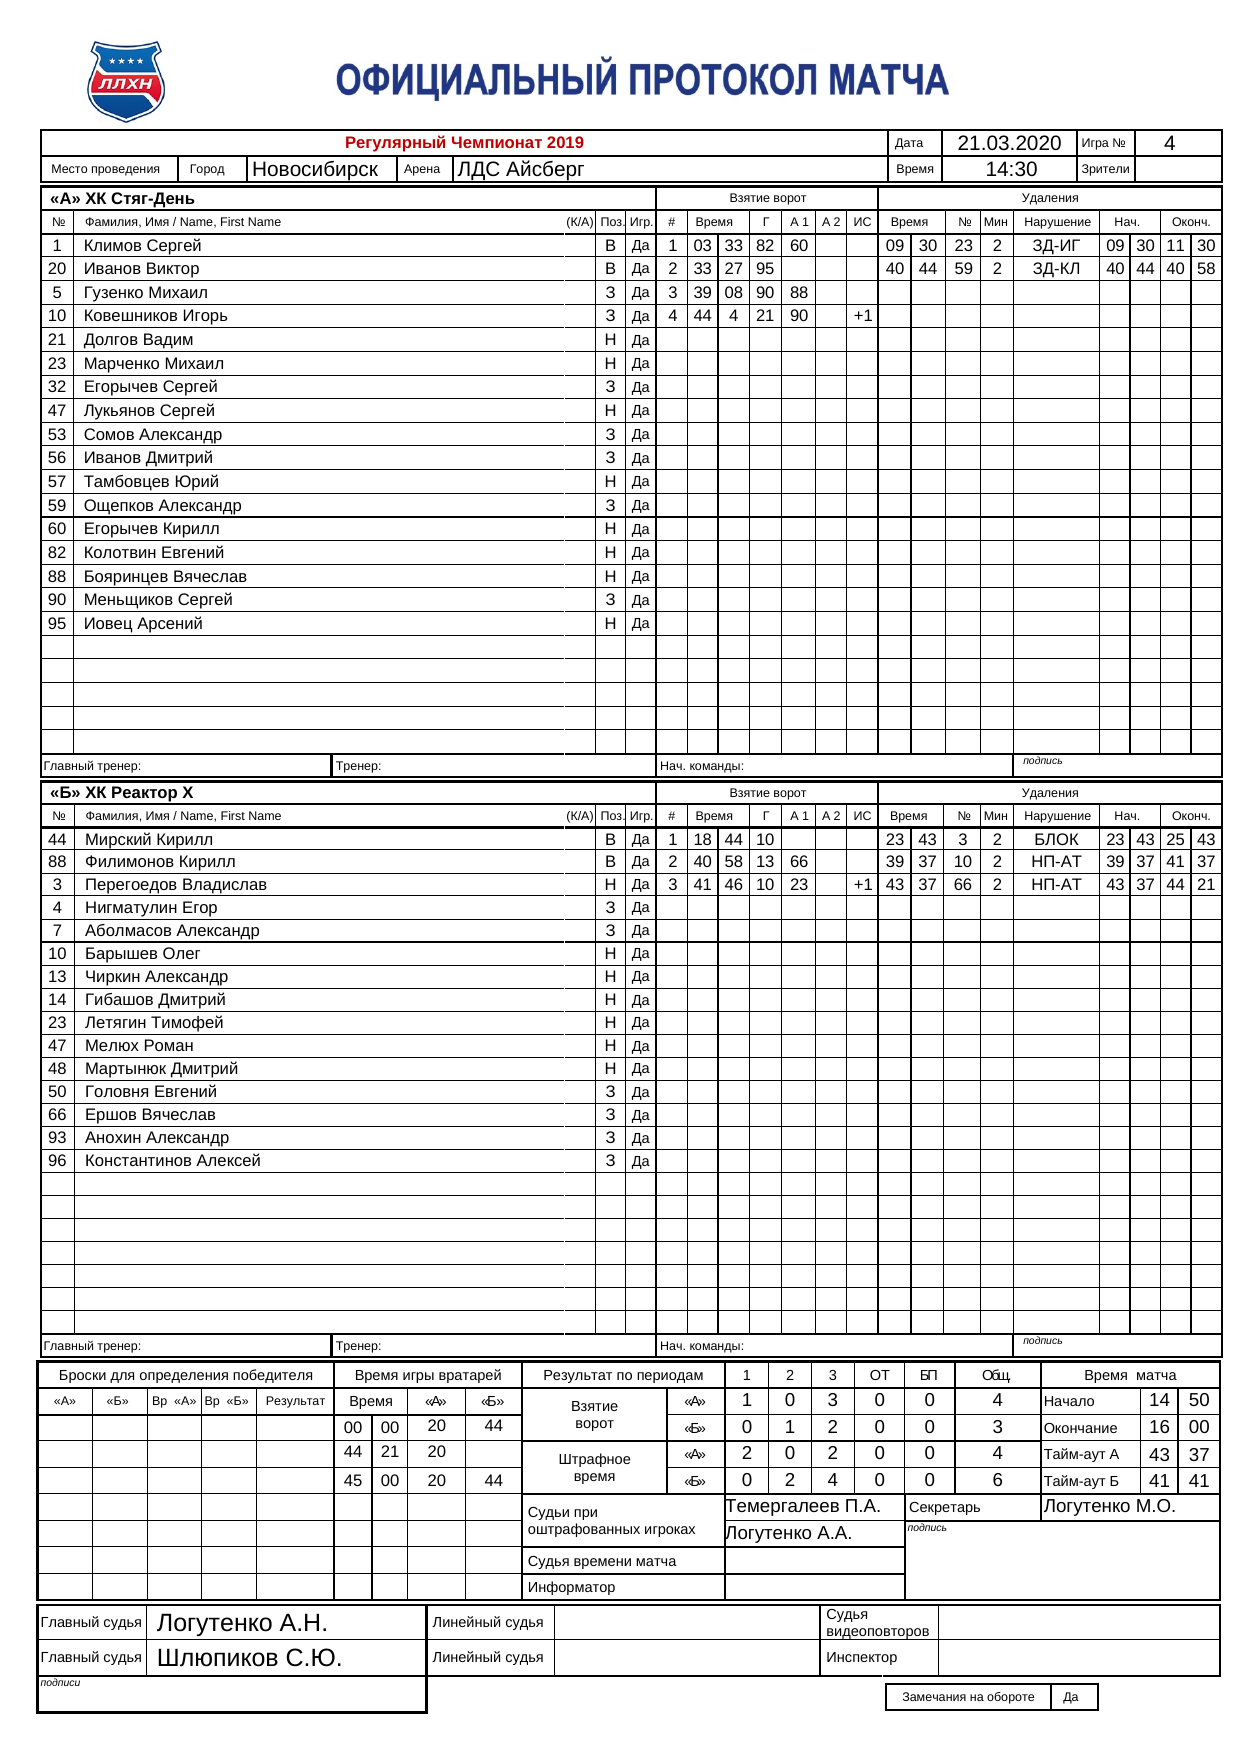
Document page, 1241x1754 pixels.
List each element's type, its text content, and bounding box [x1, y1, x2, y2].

table_cell [782, 470, 815, 493]
table_cell [1131, 1058, 1160, 1079]
table_cell [1100, 966, 1129, 987]
table_cell 30 [912, 235, 945, 256]
table_cell Время [879, 805, 943, 826]
table_cell [946, 683, 980, 706]
table_cell [912, 305, 945, 327]
table_header Регулярный Чемпионат 2019 [42, 131, 887, 155]
table_cell [847, 494, 877, 516]
table_cell Да [626, 588, 655, 611]
table_cell Нарушение [1014, 211, 1099, 233]
table_cell [879, 399, 910, 422]
table_cell [688, 920, 717, 941]
table_cell [1100, 352, 1129, 374]
table_cell 23 [879, 829, 910, 849]
table_cell [1014, 328, 1099, 351]
table_cell [719, 730, 749, 753]
table_cell Поз. [596, 805, 625, 826]
table_cell [879, 1242, 910, 1264]
table_cell подпись [1014, 755, 1221, 776]
table_cell [657, 683, 687, 706]
table_cell [1192, 541, 1221, 564]
table_cell [565, 1150, 595, 1172]
table_cell Да [626, 352, 655, 374]
table_cell [596, 1173, 625, 1195]
table_cell [1161, 1150, 1190, 1172]
table_cell ЛДС Айсберг [454, 157, 887, 181]
table_cell [879, 305, 910, 327]
table_cell 0 [905, 1415, 954, 1440]
table_cell [750, 541, 781, 564]
table_cell [944, 920, 980, 941]
table_cell ЗД-КЛ [1014, 257, 1099, 280]
table_cell 44 [719, 829, 749, 849]
table_cell Н [596, 565, 625, 587]
table_cell [981, 518, 1013, 540]
table_cell [847, 966, 877, 987]
table_cell Игр. [626, 805, 655, 826]
table_cell [1161, 494, 1190, 516]
table_cell Да [626, 896, 655, 918]
table_cell [981, 541, 1013, 564]
table_cell 43 [1100, 874, 1129, 895]
table_cell [879, 328, 910, 351]
table_cell [981, 1288, 1013, 1310]
table_cell [1192, 470, 1221, 493]
table_cell [1100, 541, 1129, 564]
table_cell [688, 966, 717, 987]
table_cell 0 [855, 1468, 904, 1493]
table_cell [565, 1242, 595, 1264]
table_cell [688, 1219, 717, 1241]
table_cell 90 [42, 588, 73, 611]
table_cell [657, 920, 687, 941]
table_cell 37 [912, 874, 943, 895]
table_cell [944, 1196, 980, 1218]
table_cell [981, 966, 1013, 987]
table_cell [93, 1574, 147, 1599]
table_cell [879, 1288, 910, 1310]
table_cell [555, 1606, 819, 1639]
table_cell [847, 1242, 877, 1264]
table_cell [657, 636, 687, 658]
table_cell Вр «Б» [202, 1389, 256, 1413]
table_cell [981, 683, 1013, 706]
table_cell Фамилия, Имя / Name, First Name [75, 805, 565, 826]
table_cell [750, 707, 781, 729]
table_cell [565, 518, 595, 540]
table_cell [688, 470, 717, 493]
table_cell 03 [688, 235, 717, 256]
table_cell [688, 518, 717, 540]
table_cell [688, 1311, 717, 1333]
table_cell [1014, 659, 1099, 682]
table_cell [719, 1127, 749, 1149]
table_cell [944, 1173, 980, 1195]
table_cell [596, 659, 625, 682]
table_cell [750, 989, 781, 1011]
table_cell [565, 707, 595, 729]
table_cell 7 [42, 920, 74, 941]
table_cell [565, 1173, 595, 1195]
table_cell [847, 446, 877, 469]
table_cell [879, 281, 910, 303]
table_cell [719, 565, 749, 587]
table_header 2 [769, 1363, 811, 1387]
table_cell ИС [847, 805, 877, 826]
table_header 4 [1136, 131, 1221, 155]
table_cell Линейный судья [428, 1606, 554, 1639]
table_cell [657, 565, 687, 587]
table_cell [565, 636, 595, 658]
table_cell Время [335, 1389, 407, 1413]
table_cell 2 [981, 257, 1013, 280]
table_cell 4 [956, 1442, 1040, 1467]
table_cell [1192, 588, 1221, 611]
table_cell 10 [944, 850, 980, 872]
table_cell [565, 1035, 595, 1057]
table_cell [565, 850, 595, 872]
table_cell [1100, 588, 1129, 611]
table_cell З [596, 1081, 625, 1103]
table_cell [847, 541, 877, 564]
table_cell 30 [1131, 235, 1160, 256]
table_cell [782, 565, 815, 587]
table_cell [750, 1081, 781, 1103]
table_cell [946, 730, 980, 753]
table_cell [1014, 1196, 1099, 1218]
table_cell [782, 636, 815, 658]
table_cell [657, 612, 687, 634]
table_cell [726, 1548, 904, 1573]
table_cell Сомов Александр [74, 423, 564, 445]
table_cell [373, 1521, 407, 1546]
table_header 3 [812, 1363, 854, 1387]
table_cell [688, 1242, 717, 1264]
table_header «А» ХК Стяг-День [42, 188, 655, 209]
table_cell 21 [42, 328, 73, 351]
table_cell 37 [1192, 850, 1221, 872]
table_cell [565, 1104, 595, 1126]
table_cell [719, 1150, 749, 1172]
table_cell [816, 896, 846, 918]
table_cell [946, 328, 980, 351]
table_cell [688, 612, 717, 634]
table_cell [879, 966, 910, 987]
table_cell [719, 494, 749, 516]
table_cell [1100, 1219, 1129, 1241]
table_cell [847, 1311, 877, 1333]
table_cell [912, 707, 945, 729]
table_cell 21 [373, 1441, 407, 1467]
table_cell Да [626, 612, 655, 634]
table_cell [847, 1196, 877, 1218]
table_cell [1100, 446, 1129, 469]
table_cell [1192, 518, 1221, 540]
table_cell [1161, 446, 1190, 469]
table_cell ИС [847, 211, 877, 233]
table_cell [782, 1196, 815, 1218]
table_cell [626, 636, 655, 658]
table_cell [75, 1219, 564, 1241]
table_cell [596, 1265, 625, 1287]
table_cell [1014, 896, 1099, 918]
table_cell [912, 612, 945, 634]
table_cell 0 [769, 1442, 811, 1467]
table_cell [688, 1173, 717, 1195]
table_cell 44 [688, 305, 717, 327]
table_cell [565, 989, 595, 1011]
table_cell [688, 1012, 717, 1033]
table_cell [408, 1547, 465, 1573]
table_cell [1099, 1682, 1220, 1711]
table_cell [1192, 636, 1221, 658]
table_cell [816, 352, 846, 374]
table_cell [750, 612, 781, 634]
table_cell [946, 612, 980, 634]
table_cell [1100, 920, 1129, 941]
table_cell [847, 920, 877, 941]
table_cell [42, 1265, 74, 1287]
table_cell [782, 920, 815, 941]
table_cell Н [596, 1012, 625, 1033]
table_cell [719, 659, 749, 682]
table_cell [1100, 636, 1129, 658]
table_cell [944, 1012, 980, 1033]
table_cell [944, 943, 980, 964]
table_cell [1100, 518, 1129, 540]
table_cell [1131, 281, 1160, 303]
table_cell [42, 636, 73, 658]
table_cell [782, 423, 815, 445]
table_cell Нигматулин Егор [75, 896, 564, 918]
table_cell [816, 235, 846, 256]
table_cell 2 [657, 257, 687, 280]
table_cell [93, 1494, 147, 1520]
table_cell Поз. [596, 211, 625, 233]
table_cell [782, 541, 815, 564]
table_cell [782, 1058, 815, 1079]
table_cell Егорычев Кирилл [74, 518, 564, 540]
table_cell 5 [42, 281, 73, 303]
table_cell [981, 305, 1013, 327]
table_cell 41 [688, 874, 717, 895]
table_cell [1100, 1242, 1129, 1264]
table_cell [657, 328, 687, 351]
table_cell [847, 896, 877, 918]
table_cell [816, 1035, 846, 1057]
table_cell [466, 1574, 521, 1599]
table_cell 33 [719, 235, 749, 256]
table_cell [750, 943, 781, 964]
table_cell [1100, 328, 1129, 351]
table_cell [75, 1173, 564, 1195]
table_cell [912, 1127, 943, 1149]
table_cell 13 [42, 966, 74, 987]
table_cell [657, 730, 687, 753]
table_cell [688, 943, 717, 964]
table_cell [565, 494, 595, 516]
table_cell [944, 1265, 980, 1287]
table_cell [719, 1288, 749, 1310]
table_cell [782, 518, 815, 540]
table_cell 3 [42, 874, 74, 895]
table_cell [1131, 376, 1160, 398]
table_cell [981, 1035, 1013, 1057]
table_cell [719, 1196, 749, 1218]
table_cell [719, 1311, 749, 1333]
table_cell # [657, 211, 687, 233]
table_cell [816, 305, 846, 327]
table_cell [596, 730, 625, 753]
table_cell [816, 565, 846, 587]
table_cell [879, 376, 910, 398]
table_cell [657, 1311, 687, 1333]
table_cell 1 [657, 235, 687, 256]
table_cell [688, 376, 717, 398]
table_cell [946, 470, 980, 493]
table_cell [782, 989, 815, 1011]
table_cell [1131, 1265, 1160, 1287]
table_cell [42, 1173, 74, 1195]
table_cell Мартынюк Дмитрий [75, 1058, 564, 1079]
table_cell [879, 896, 910, 918]
table_cell [1100, 659, 1129, 682]
table_cell [719, 1173, 749, 1195]
table_cell [1014, 943, 1099, 964]
table_cell [719, 1242, 749, 1264]
table_cell Новосибирск [248, 157, 396, 181]
table_cell [879, 1311, 910, 1333]
table_cell [257, 1547, 333, 1573]
table_cell [202, 1494, 256, 1520]
table_cell 43 [1141, 1441, 1177, 1467]
table_cell [879, 541, 910, 564]
table_cell Да [626, 494, 655, 516]
table_cell З [596, 896, 625, 918]
table_cell Головня Евгений [75, 1081, 564, 1103]
table_cell 09 [879, 235, 910, 256]
table_cell [1192, 376, 1221, 398]
table_cell [946, 305, 980, 327]
table_cell 0 [905, 1442, 954, 1467]
table_cell [565, 943, 595, 964]
table_cell [1014, 683, 1099, 706]
table_header Взятие ворот [657, 188, 877, 209]
table_cell [719, 328, 749, 351]
table_cell [782, 588, 815, 611]
table_cell Время [879, 211, 945, 233]
table_cell [42, 707, 73, 729]
table_cell Штрафное время [523, 1442, 666, 1493]
table_cell 14 [42, 989, 74, 1011]
table_cell Да [626, 305, 655, 327]
table_cell 18 [688, 829, 717, 849]
table_cell [1161, 1173, 1190, 1195]
table_cell [1192, 1288, 1221, 1310]
table_cell 44 [1161, 874, 1190, 895]
table_cell Город [179, 157, 246, 181]
table_cell [1131, 636, 1160, 658]
table_cell Да [626, 235, 655, 256]
table_cell [1192, 612, 1221, 634]
table_cell [816, 376, 846, 398]
table_cell Шлюпиков С.Ю. [147, 1640, 425, 1675]
table_cell Г [750, 211, 781, 233]
table_cell [981, 612, 1013, 634]
table_cell Нач. [1100, 805, 1160, 826]
table_cell 2 [981, 850, 1013, 872]
table_cell 40 [1161, 257, 1190, 280]
table_cell З [596, 1150, 625, 1172]
table_cell [782, 659, 815, 682]
table_cell [39, 1468, 92, 1493]
table_cell [565, 352, 595, 374]
table_cell [816, 446, 846, 469]
table_cell [1131, 1242, 1160, 1264]
table_cell [944, 1311, 980, 1333]
table_cell [565, 920, 595, 941]
table_cell [726, 1575, 904, 1599]
table_cell Ершов Вячеслав [75, 1104, 564, 1126]
table_cell [782, 446, 815, 469]
table_cell [596, 707, 625, 729]
table_cell 93 [42, 1127, 74, 1149]
table_cell Н [596, 518, 625, 540]
table_cell [879, 920, 910, 941]
table_cell [39, 1547, 92, 1573]
table_cell [912, 541, 945, 564]
table_cell [912, 470, 945, 493]
table_cell Ковешников Игорь [74, 305, 564, 327]
table_header Взятие ворот [657, 783, 877, 803]
table_cell [1014, 1104, 1099, 1126]
table_cell [1100, 1081, 1129, 1103]
table_cell [657, 399, 687, 422]
table_cell [946, 352, 980, 374]
table_cell [912, 1012, 943, 1033]
table_cell [1161, 920, 1190, 941]
table_cell [981, 636, 1013, 658]
table_cell [879, 707, 910, 729]
table_cell [1192, 565, 1221, 587]
table_cell [42, 1219, 74, 1241]
table_cell [1014, 1173, 1099, 1195]
table_cell Окончание [1042, 1415, 1140, 1440]
table_cell [626, 1288, 655, 1310]
table_cell [816, 399, 846, 422]
table_cell [816, 636, 846, 658]
table_cell [912, 966, 943, 987]
table_cell [565, 1058, 595, 1079]
table_cell [847, 518, 877, 540]
table_cell [782, 399, 815, 422]
table_cell [847, 423, 877, 445]
table_cell [816, 518, 846, 540]
table_cell [1192, 1242, 1221, 1264]
table_cell [1131, 352, 1160, 374]
table_cell [981, 1311, 1013, 1333]
table_cell [912, 1242, 943, 1264]
table_cell [657, 1265, 687, 1287]
table_cell [879, 1058, 910, 1079]
table_cell [565, 257, 595, 280]
table_cell [981, 896, 1013, 918]
table_cell [688, 1081, 717, 1103]
table_cell [1161, 1196, 1190, 1218]
table_cell Константинов Алексей [75, 1150, 564, 1172]
table_cell [847, 235, 877, 256]
table_cell [981, 730, 1013, 753]
table_cell [1100, 989, 1129, 1011]
table_cell [1131, 1219, 1160, 1241]
table_cell 88 [782, 281, 815, 303]
table_header БП [905, 1363, 954, 1387]
table_cell Место проведения [42, 157, 177, 181]
table_cell НП-АТ [1014, 874, 1099, 895]
table_cell Главный тренер: [42, 755, 330, 776]
table_cell 0 [769, 1389, 811, 1413]
table_cell [981, 920, 1013, 941]
table_cell 44 [912, 257, 945, 280]
table_cell [816, 257, 846, 280]
table_cell [912, 1219, 943, 1241]
table_cell [93, 1547, 147, 1573]
table_cell [946, 707, 980, 729]
table_cell [981, 470, 1013, 493]
table_cell [750, 1173, 781, 1195]
table_cell Время [889, 157, 941, 181]
table_cell [74, 683, 564, 706]
table_cell [912, 1311, 943, 1333]
table_cell [879, 1012, 910, 1033]
table_cell Да [626, 470, 655, 493]
table_cell 95 [42, 612, 73, 634]
table_cell [1014, 989, 1099, 1011]
table_cell Логутенко М.О. [1042, 1495, 1219, 1520]
table_cell [626, 659, 655, 682]
table_cell [1014, 281, 1099, 303]
table_cell [74, 707, 564, 729]
table_cell [719, 1265, 749, 1287]
table_cell [847, 376, 877, 398]
table_cell [1192, 1081, 1221, 1103]
table_cell [981, 328, 1013, 351]
table_cell [1192, 1104, 1221, 1126]
table_cell [981, 1265, 1013, 1287]
table_cell 60 [782, 235, 815, 256]
table_cell [657, 1150, 687, 1172]
table_cell [626, 1242, 655, 1264]
table_cell 21 [750, 305, 781, 327]
table_header «Б» ХК Реактор Х [42, 783, 655, 803]
table_cell [596, 1242, 625, 1264]
table_cell 47 [42, 1035, 74, 1057]
table_cell 10 [750, 874, 781, 895]
table_cell [1014, 305, 1099, 327]
table_cell [428, 1677, 882, 1711]
table_cell [816, 1012, 846, 1033]
table_cell [42, 1311, 74, 1333]
table_cell [257, 1494, 333, 1520]
table_cell Да [626, 257, 655, 280]
table_cell [688, 565, 717, 587]
table_cell [42, 1196, 74, 1218]
table_cell Мин [981, 805, 1013, 826]
table_cell [657, 1173, 687, 1195]
table_cell [719, 1219, 749, 1241]
table_cell Инспектор [821, 1640, 938, 1675]
table_cell [816, 730, 846, 753]
table_cell [981, 1173, 1013, 1195]
table_cell Нарушение [1014, 805, 1099, 826]
table_cell [782, 328, 815, 351]
table_cell [912, 588, 945, 611]
table_cell Егорычев Сергей [74, 376, 564, 398]
table_cell [750, 1104, 781, 1126]
table_cell [1100, 1127, 1129, 1149]
table_cell [1014, 730, 1099, 753]
table_cell Г [750, 805, 781, 826]
table_cell 20 [408, 1416, 465, 1440]
table_cell [1100, 1196, 1129, 1218]
table_cell Н [596, 612, 625, 634]
table_cell [565, 1265, 595, 1287]
table_cell [912, 920, 943, 941]
table_cell [565, 1081, 595, 1103]
table_cell [93, 1521, 147, 1546]
table_cell [782, 943, 815, 964]
table_cell [335, 1547, 371, 1573]
table_cell [847, 636, 877, 658]
table_cell [981, 423, 1013, 445]
table_cell [944, 966, 980, 987]
table_cell [1192, 1127, 1221, 1149]
table_cell [1192, 328, 1221, 351]
table_cell [816, 874, 846, 895]
table_cell Гибашов Дмитрий [75, 989, 564, 1011]
table_cell 44 [466, 1468, 521, 1493]
table_cell [1161, 612, 1190, 634]
table_cell Да [626, 989, 655, 1011]
table_cell [1192, 896, 1221, 918]
table_cell [946, 376, 980, 398]
table_cell [981, 446, 1013, 469]
table_cell [750, 565, 781, 587]
table_cell [847, 257, 877, 280]
table_cell [1131, 1104, 1160, 1126]
table_cell [565, 730, 595, 753]
table_cell 41 [1161, 850, 1190, 872]
table_cell [1161, 1288, 1190, 1310]
table_cell [782, 1311, 815, 1333]
table_cell [912, 636, 945, 658]
table_cell 88 [42, 565, 73, 587]
table_cell 3 [657, 281, 687, 303]
table_cell [1131, 588, 1160, 611]
table_cell 3 [956, 1415, 1040, 1440]
table_cell [981, 1219, 1013, 1241]
table_cell [750, 1242, 781, 1264]
table_cell [879, 1173, 910, 1195]
table_cell [1161, 518, 1190, 540]
table_cell [879, 1196, 910, 1218]
table_cell [1192, 1311, 1221, 1333]
table_cell 30 [1192, 235, 1221, 256]
table_cell [719, 588, 749, 611]
table_cell З [596, 423, 625, 445]
table_cell [565, 1219, 595, 1241]
table_cell [816, 850, 846, 872]
table_header Дата [889, 131, 941, 155]
table_cell В [596, 829, 625, 849]
table_cell [75, 1311, 564, 1333]
table_cell [719, 470, 749, 493]
table_cell [657, 1196, 687, 1218]
table_cell [1192, 1150, 1221, 1172]
table_cell [1131, 989, 1160, 1011]
table_cell [75, 1265, 564, 1287]
table_cell «Б » [466, 1389, 521, 1413]
table_cell [1100, 281, 1129, 303]
table_cell Бояринцев Вячеслав [74, 565, 564, 587]
table_cell [148, 1521, 201, 1546]
table_cell [1192, 943, 1221, 964]
table_cell [202, 1574, 256, 1599]
table_cell [847, 1012, 877, 1033]
table_cell [657, 1127, 687, 1149]
table_cell 3 [812, 1389, 854, 1413]
table_cell 66 [42, 1104, 74, 1126]
table_cell [912, 1196, 943, 1218]
table_cell [912, 1288, 943, 1310]
table_header Общ. [956, 1363, 1040, 1387]
table_cell [816, 470, 846, 493]
table_cell [688, 1104, 717, 1126]
table_cell [912, 494, 945, 516]
table_cell [944, 1219, 980, 1241]
table_cell [847, 1173, 877, 1195]
table_cell Да [626, 518, 655, 540]
table_cell [816, 920, 846, 941]
table_cell 32 [42, 376, 73, 398]
table_cell [466, 1547, 521, 1573]
table_cell 1 [657, 829, 687, 849]
table_cell [782, 1104, 815, 1126]
table_cell 44 [466, 1416, 521, 1440]
table_cell З [596, 281, 625, 303]
table_cell [944, 1127, 980, 1149]
table_cell 23 [42, 352, 73, 374]
table_cell [688, 1196, 717, 1218]
table_cell Да [626, 423, 655, 445]
table_cell Н [596, 352, 625, 374]
table_cell [879, 470, 910, 493]
table_cell [148, 1416, 201, 1440]
table_cell Результат [257, 1389, 333, 1413]
table_cell [847, 683, 877, 706]
table_cell [750, 352, 781, 374]
table_cell [944, 896, 980, 918]
table_cell [912, 1035, 943, 1057]
table_cell [912, 1081, 943, 1103]
table_cell 44 [335, 1441, 371, 1467]
table_cell [1192, 920, 1221, 941]
table_cell № [944, 805, 980, 826]
table_cell [1161, 328, 1190, 351]
table_cell [750, 896, 781, 918]
table_cell [688, 989, 717, 1011]
table_cell [688, 588, 717, 611]
table_cell Секретарь [906, 1495, 1040, 1520]
table_cell [657, 1012, 687, 1033]
table_cell [657, 518, 687, 540]
table_cell 11 [1161, 235, 1190, 256]
table_cell Да [626, 829, 655, 849]
table_cell 20 [408, 1441, 465, 1467]
table_cell 40 [879, 257, 910, 280]
table_cell Н [596, 874, 625, 895]
table_cell [1131, 1173, 1160, 1195]
table_cell [1161, 1265, 1190, 1287]
table_cell Информатор [523, 1575, 724, 1599]
table_cell 50 [1179, 1389, 1219, 1413]
table_cell [981, 707, 1013, 729]
table_cell [626, 730, 655, 753]
table_cell [1100, 896, 1129, 918]
table_cell [688, 1058, 717, 1079]
table_cell [1161, 636, 1190, 658]
table_cell З [596, 305, 625, 327]
table_cell [565, 1311, 595, 1333]
table_cell [657, 989, 687, 1011]
table_cell 14 [1141, 1389, 1177, 1413]
table_cell [912, 423, 945, 445]
table_cell [565, 1196, 595, 1218]
table_cell [719, 989, 749, 1011]
table_cell Тайм-аут Б [1042, 1468, 1140, 1493]
table_cell [1161, 1012, 1190, 1033]
table_cell Н [596, 470, 625, 493]
table_cell [879, 1104, 910, 1126]
table_cell 3 [657, 874, 687, 895]
table_cell [1192, 1035, 1221, 1057]
table_cell [1014, 636, 1099, 658]
table_cell 82 [42, 541, 73, 564]
table_cell [1192, 1058, 1221, 1079]
table_cell А 1 [782, 805, 815, 826]
table_cell [1014, 423, 1099, 445]
table_cell [555, 1640, 819, 1675]
table_cell [1131, 966, 1160, 987]
table_cell Климов Сергей [74, 235, 564, 256]
table_cell НП-АТ [1014, 850, 1099, 872]
table_cell [408, 1574, 465, 1599]
table_cell подпись [906, 1522, 1219, 1599]
table_cell [719, 1104, 749, 1126]
table_cell # [657, 805, 687, 826]
table_cell [719, 541, 749, 564]
table_cell [782, 683, 815, 706]
table_cell [912, 730, 945, 753]
table_cell [719, 352, 749, 374]
table_cell 1 [769, 1415, 811, 1440]
table_cell Да [626, 376, 655, 398]
table_cell [981, 1127, 1013, 1149]
table_cell [879, 494, 910, 516]
table_cell [657, 1242, 687, 1264]
table_cell [565, 328, 595, 351]
table_cell [1014, 920, 1099, 941]
table_cell Вр «А» [148, 1389, 201, 1413]
table_cell [782, 494, 815, 516]
table_cell 00 [373, 1468, 407, 1493]
table_cell [816, 588, 846, 611]
table_cell [750, 683, 781, 706]
table_cell 37 [1179, 1441, 1219, 1467]
table_cell [1014, 707, 1099, 729]
table_cell [74, 730, 564, 753]
table_cell 48 [42, 1058, 74, 1079]
table_cell 39 [1100, 850, 1129, 872]
table_cell Главный судья [39, 1640, 146, 1675]
table_cell [257, 1521, 333, 1546]
table_cell [1161, 966, 1190, 987]
table_cell [1100, 612, 1129, 634]
table_cell [1161, 399, 1190, 422]
table_cell Гузенко Михаил [74, 281, 564, 303]
table_cell [816, 1150, 846, 1172]
table_cell [1100, 730, 1129, 753]
table_cell Да [626, 850, 655, 872]
table_cell [688, 494, 717, 516]
table_cell [912, 352, 945, 374]
table_cell +1 [847, 874, 877, 895]
table_cell [879, 446, 910, 469]
table_header Броски для определения победителя [39, 1363, 333, 1387]
table_header ОТ [855, 1363, 904, 1387]
table_cell [657, 659, 687, 682]
table_cell Взятие ворот [523, 1389, 666, 1440]
table_cell [981, 989, 1013, 1011]
table_cell Судья видеоповторов [821, 1606, 938, 1639]
table_cell [1161, 1242, 1190, 1264]
table_cell [883, 1677, 1220, 1681]
table_cell [719, 423, 749, 445]
table_cell [626, 1219, 655, 1241]
table_cell [74, 636, 564, 658]
table_cell [750, 1288, 781, 1310]
table_cell Долгов Вадим [74, 328, 564, 351]
table_cell Логутенко А.А. [726, 1521, 904, 1546]
table_cell [719, 943, 749, 964]
table_cell [847, 281, 877, 303]
table_cell 47 [42, 399, 73, 422]
table_header Время матча [1042, 1363, 1219, 1387]
table_cell [782, 1150, 815, 1172]
table_cell Иванов Дмитрий [74, 446, 564, 469]
table_cell [946, 399, 980, 422]
table_cell [944, 1081, 980, 1103]
table_cell [847, 470, 877, 493]
table_cell [946, 565, 980, 587]
table_cell [148, 1441, 201, 1467]
table_cell 0 [726, 1468, 768, 1493]
table_cell Н [596, 328, 625, 351]
table_cell [1131, 1012, 1160, 1033]
table_cell [946, 494, 980, 516]
table_header 21.03.2020 [943, 131, 1076, 155]
table_cell [912, 1058, 943, 1079]
table_cell [782, 1288, 815, 1310]
table_cell [657, 494, 687, 516]
table_cell [912, 446, 945, 469]
table_cell Начало [1042, 1389, 1140, 1413]
table_cell [1161, 1219, 1190, 1241]
table_cell 23 [42, 1012, 74, 1033]
table_cell Да [626, 565, 655, 587]
table_cell [42, 730, 73, 753]
table_cell [42, 1242, 74, 1264]
table_cell [816, 1219, 846, 1241]
table_cell 33 [688, 257, 717, 280]
table_cell [816, 494, 846, 516]
table_cell [946, 518, 980, 540]
table_cell [1100, 1288, 1129, 1310]
table_cell 43 [1192, 829, 1221, 849]
table_cell [879, 565, 910, 587]
table_cell [1100, 943, 1129, 964]
table_cell № [42, 211, 73, 233]
table_cell [1192, 494, 1221, 516]
table_cell Ощепков Александр [74, 494, 564, 516]
table_cell [1192, 683, 1221, 706]
table_cell [816, 1127, 846, 1149]
table_cell 00 [1179, 1415, 1219, 1440]
table_cell [1100, 1058, 1129, 1079]
table_cell 60 [42, 518, 73, 540]
table_cell [782, 829, 815, 849]
table_cell [565, 966, 595, 987]
table_cell Линейный судья [428, 1640, 554, 1675]
table_cell Мелюх Роман [75, 1035, 564, 1057]
table_cell [1131, 1150, 1160, 1172]
table_cell [657, 352, 687, 374]
table_cell Тренер: [333, 1335, 655, 1356]
table_cell [750, 494, 781, 516]
table_cell [981, 399, 1013, 422]
table_cell [565, 896, 595, 918]
table_cell «А» [668, 1442, 724, 1467]
table_cell [816, 943, 846, 964]
table_cell Н [596, 399, 625, 422]
table_cell 3 [944, 829, 980, 849]
table_cell 14:30 [943, 157, 1076, 181]
table_cell 13 [750, 850, 781, 872]
table_cell [816, 328, 846, 351]
table_cell [719, 966, 749, 987]
table_cell [750, 920, 781, 941]
table_cell Лукьянов Сергей [74, 399, 564, 422]
table_cell Время [688, 805, 749, 826]
table_cell [257, 1441, 333, 1467]
table_cell [981, 1012, 1013, 1033]
table_cell В [596, 257, 625, 280]
table_cell [816, 1173, 846, 1195]
table_cell [816, 541, 846, 564]
table_cell 6 [956, 1468, 1040, 1493]
table_cell Н [596, 966, 625, 987]
table_cell [657, 588, 687, 611]
table_cell [719, 1081, 749, 1103]
table_cell [688, 683, 717, 706]
table_cell 66 [782, 850, 815, 872]
table_cell [750, 518, 781, 540]
table_cell [847, 943, 877, 964]
table_cell [1100, 494, 1129, 516]
table_cell [847, 707, 877, 729]
table_cell [782, 1219, 815, 1241]
table_cell Фамилия, Имя / Name, First Name [74, 211, 565, 233]
table_cell [1131, 305, 1160, 327]
table_cell «Б» [93, 1389, 147, 1413]
table_cell № [42, 805, 74, 826]
table_cell [1131, 565, 1160, 587]
table_cell [1100, 683, 1129, 706]
table_cell Логутенко А.Н. [147, 1606, 425, 1639]
table_cell [626, 1265, 655, 1287]
table_cell 41 [1141, 1468, 1177, 1493]
table_cell [816, 989, 846, 1011]
table_cell [981, 659, 1013, 682]
table_cell Да [626, 1150, 655, 1172]
table_cell [1161, 1035, 1190, 1057]
table_cell Да [626, 1081, 655, 1103]
table_cell [1014, 352, 1099, 374]
table_cell 40 [688, 850, 717, 872]
table_cell [202, 1521, 256, 1546]
table_cell [981, 943, 1013, 964]
table_cell [1131, 707, 1160, 729]
table_cell 37 [1131, 874, 1160, 895]
table_cell подпись [1014, 1335, 1221, 1356]
table_cell [1100, 707, 1129, 729]
table_cell 2 [981, 235, 1013, 256]
table_cell [688, 328, 717, 351]
table_cell [1131, 896, 1160, 918]
table_cell [657, 1288, 687, 1310]
table_cell 4 [719, 305, 749, 327]
table_cell 08 [719, 281, 749, 303]
table_cell [912, 683, 945, 706]
table_cell [657, 1035, 687, 1057]
table_cell [688, 399, 717, 422]
table_cell [202, 1441, 256, 1467]
table_cell [879, 423, 910, 445]
table_cell [565, 565, 595, 587]
table_cell [626, 1311, 655, 1333]
table_cell [1192, 730, 1221, 753]
table_cell [946, 423, 980, 445]
table_cell [1161, 1311, 1190, 1333]
table_cell Да [626, 1127, 655, 1149]
table_cell Да [626, 874, 655, 895]
table_cell [782, 966, 815, 987]
table_cell Тамбовцев Юрий [74, 470, 564, 493]
table_cell [981, 1058, 1013, 1079]
table_cell [816, 1196, 846, 1218]
table_cell [750, 399, 781, 422]
table_cell [42, 659, 73, 682]
table_cell [1100, 423, 1129, 445]
table_cell Меньщиков Сергей [74, 588, 564, 611]
table_cell [879, 943, 910, 964]
table_cell [847, 1265, 877, 1287]
table_cell 4 [812, 1468, 854, 1493]
table_cell [782, 612, 815, 634]
table_cell [466, 1441, 521, 1467]
table_cell [879, 612, 910, 634]
table_cell [879, 659, 910, 682]
table_cell [1014, 588, 1099, 611]
table_cell 50 [42, 1081, 74, 1103]
table_cell Да [626, 1104, 655, 1126]
table_cell [657, 707, 687, 729]
table_cell [688, 896, 717, 918]
table_cell [1014, 494, 1099, 516]
table_cell 25 [1161, 829, 1190, 849]
table_cell [782, 1081, 815, 1103]
table_cell Тайм-аут А [1042, 1441, 1140, 1467]
table_cell [39, 1494, 92, 1520]
table_cell [1100, 376, 1129, 398]
table_cell [1131, 683, 1160, 706]
table_cell Да [626, 446, 655, 469]
table_cell 27 [719, 257, 749, 280]
table_cell Да [626, 328, 655, 351]
table_cell З [596, 1104, 625, 1126]
table_cell Иовец Арсений [74, 612, 564, 634]
table_cell «Б» [668, 1415, 724, 1440]
table_cell [847, 588, 877, 611]
table_cell [1014, 1012, 1099, 1033]
table_cell [912, 565, 945, 587]
table_cell [257, 1574, 333, 1599]
table_cell [688, 1265, 717, 1287]
table_cell [750, 1150, 781, 1172]
table_cell [981, 588, 1013, 611]
table_cell А 2 [816, 211, 846, 233]
table_cell Судьи при оштрафованных игроках [523, 1495, 724, 1546]
table_cell [657, 376, 687, 398]
table_cell 39 [688, 281, 717, 303]
table_cell [1131, 612, 1160, 634]
table_cell 90 [782, 305, 815, 327]
table_cell [847, 612, 877, 634]
table_cell (К/А) [565, 211, 595, 233]
table_cell [879, 352, 910, 374]
table_cell [912, 518, 945, 540]
table_cell [75, 1242, 564, 1264]
table_cell Главный судья [39, 1606, 146, 1639]
table_cell 43 [912, 829, 943, 849]
table_cell [1014, 1127, 1099, 1149]
table_cell [1131, 446, 1160, 469]
table_cell [944, 1150, 980, 1172]
table_cell подписи [39, 1677, 425, 1711]
table_cell Летягин Тимофей [75, 1012, 564, 1033]
table_cell 2 [981, 874, 1013, 895]
table_cell [879, 683, 910, 706]
table_cell [847, 659, 877, 682]
table_cell [1100, 1311, 1129, 1333]
table_cell 2 [981, 829, 1013, 849]
table_cell Мин [981, 211, 1013, 233]
table_cell [1161, 588, 1190, 611]
table_header Игра № [1078, 131, 1134, 155]
table_cell [565, 1012, 595, 1033]
table_cell [1192, 659, 1221, 682]
table_cell [1192, 423, 1221, 445]
table_cell [1100, 305, 1129, 327]
table_cell [981, 1242, 1013, 1264]
table_cell [93, 1416, 147, 1440]
table_cell Да [626, 1012, 655, 1033]
table_cell [657, 470, 687, 493]
table_cell [879, 1265, 910, 1287]
table_cell [1161, 943, 1190, 964]
table_cell Н [596, 541, 625, 564]
table_cell Барышев Олег [75, 943, 564, 964]
table_cell [202, 1547, 256, 1573]
table_cell [1100, 399, 1129, 422]
table_cell [596, 636, 625, 658]
table_cell Время [688, 211, 749, 233]
table_cell [688, 1150, 717, 1172]
table_cell Тренер: [333, 755, 655, 776]
table_cell [596, 1196, 625, 1218]
table_cell Главный тренер: [42, 1335, 330, 1356]
table_cell [148, 1494, 201, 1520]
table_cell [688, 352, 717, 374]
table_cell [981, 281, 1013, 303]
table_cell [750, 1058, 781, 1079]
table_cell [782, 1127, 815, 1149]
table_cell 37 [1131, 850, 1160, 872]
table_cell +1 [847, 305, 877, 327]
table_cell [750, 423, 781, 445]
table_cell [596, 1219, 625, 1241]
table_cell [946, 541, 980, 564]
table_cell [816, 683, 846, 706]
table_cell [335, 1521, 371, 1546]
table_cell 23 [946, 235, 980, 256]
table_cell [1136, 157, 1221, 181]
table_cell [1131, 1288, 1160, 1310]
table_cell [719, 896, 749, 918]
table_cell [565, 659, 595, 682]
table_cell [39, 1416, 92, 1440]
table_cell [1161, 565, 1190, 587]
table_cell [565, 1288, 595, 1310]
table_cell «А» [668, 1389, 724, 1413]
table_cell [257, 1468, 333, 1493]
table_cell [688, 707, 717, 729]
table_cell [944, 1242, 980, 1264]
table_cell 46 [719, 874, 749, 895]
table_cell [335, 1574, 371, 1599]
table_cell [1161, 659, 1190, 682]
table_cell [847, 1081, 877, 1103]
table_cell [565, 281, 595, 303]
table_cell [1014, 518, 1099, 540]
table_cell «Б» [668, 1468, 724, 1493]
table_cell [1192, 399, 1221, 422]
table_cell [1014, 399, 1099, 422]
table_cell [1192, 707, 1221, 729]
table_cell [782, 1173, 815, 1195]
table_cell [1014, 1265, 1099, 1287]
table_cell [1161, 683, 1190, 706]
table_cell [1161, 730, 1190, 753]
table_cell 10 [42, 305, 73, 327]
table_cell 4 [42, 896, 74, 918]
table_cell [75, 1196, 564, 1218]
table_cell Н [596, 989, 625, 1011]
table_cell [1014, 446, 1099, 469]
table_cell [816, 659, 846, 682]
table_cell [847, 1127, 877, 1149]
table_cell 20 [408, 1468, 465, 1493]
table_cell [1131, 1127, 1160, 1149]
table_cell 41 [1179, 1468, 1219, 1493]
table_cell 58 [719, 850, 749, 872]
table_cell [782, 1035, 815, 1057]
table_cell Нач. [1100, 211, 1160, 233]
table_header Результат по периодам [523, 1363, 724, 1387]
table_cell [1161, 281, 1190, 303]
table_cell [816, 1058, 846, 1079]
table_cell [912, 1150, 943, 1172]
table_header Удаления [879, 783, 1221, 803]
table_cell [782, 257, 815, 280]
table_cell [750, 1219, 781, 1241]
table_cell [719, 399, 749, 422]
table_cell 43 [879, 874, 910, 895]
table_cell [565, 376, 595, 398]
table_cell [879, 1219, 910, 1241]
table_cell [816, 1311, 846, 1333]
table_cell [1100, 565, 1129, 587]
table_cell [816, 707, 846, 729]
table_cell [1014, 1035, 1099, 1057]
table_cell [1161, 1081, 1190, 1103]
table_cell [782, 1242, 815, 1264]
table_cell [1192, 305, 1221, 327]
table_cell [1161, 896, 1190, 918]
table_cell [626, 1196, 655, 1218]
table_cell [847, 1104, 877, 1126]
table_cell [1161, 1127, 1190, 1149]
table_cell [946, 659, 980, 682]
table_cell [816, 966, 846, 987]
table_cell [847, 1035, 877, 1057]
table_cell [847, 352, 877, 374]
table_cell 53 [42, 423, 73, 445]
table_cell Да [626, 1035, 655, 1057]
table_cell [981, 1081, 1013, 1103]
table_cell [565, 423, 595, 445]
table_cell Да [626, 281, 655, 303]
table_cell [596, 1288, 625, 1310]
table_cell [816, 1242, 846, 1264]
table_cell [1131, 920, 1160, 941]
table_cell [1014, 541, 1099, 564]
table_cell [816, 829, 846, 849]
table_cell [1014, 1288, 1099, 1310]
table_cell [1131, 1081, 1160, 1103]
table_cell З [596, 588, 625, 611]
table_cell [719, 518, 749, 540]
table_cell [847, 565, 877, 587]
table_cell [879, 518, 910, 540]
table_cell 57 [42, 470, 73, 493]
table_cell «А» [408, 1389, 465, 1413]
table_cell [946, 636, 980, 658]
table_cell [688, 659, 717, 682]
table_cell [879, 1081, 910, 1103]
table_cell [847, 1219, 877, 1241]
table_cell [944, 1058, 980, 1079]
table_cell [1192, 281, 1221, 303]
table_cell [847, 829, 877, 849]
table_cell [912, 281, 945, 303]
table_cell [750, 1265, 781, 1287]
table_cell [657, 541, 687, 564]
table_cell [847, 989, 877, 1011]
table_cell [847, 399, 877, 422]
table_cell [75, 1288, 564, 1310]
table_cell [939, 1640, 1219, 1675]
table_cell [1014, 470, 1099, 493]
table_cell Да [626, 920, 655, 941]
table_cell [1014, 1311, 1099, 1333]
table_cell [657, 1058, 687, 1079]
table_cell З [596, 920, 625, 941]
table_cell [1131, 659, 1160, 682]
table_cell Колотвин Евгений [74, 541, 564, 564]
table_cell 00 [373, 1416, 407, 1440]
table_cell [750, 966, 781, 987]
table_cell [944, 1035, 980, 1057]
table_cell 43 [1131, 829, 1160, 849]
table_cell 4 [657, 305, 687, 327]
table_cell Н [596, 943, 625, 964]
table_cell [944, 1288, 980, 1310]
table_cell [750, 1012, 781, 1033]
table_cell 45 [335, 1468, 371, 1493]
table_cell 59 [42, 494, 73, 516]
table_cell [657, 1081, 687, 1103]
table_header 1 [726, 1363, 768, 1387]
table_cell [912, 659, 945, 682]
table_cell [148, 1468, 201, 1493]
table_cell 00 [335, 1416, 371, 1440]
table_cell [750, 730, 781, 753]
table_cell [1131, 328, 1160, 351]
table_cell [1161, 305, 1190, 327]
table_cell [879, 636, 910, 658]
table_cell [912, 896, 943, 918]
table_cell [912, 328, 945, 351]
table_cell Зрители [1078, 157, 1134, 181]
table_cell [626, 707, 655, 729]
table_cell [596, 683, 625, 706]
table_cell [719, 376, 749, 398]
table_cell ЗД-ИГ [1014, 235, 1099, 256]
table_cell 10 [42, 943, 74, 964]
table_cell 37 [912, 850, 943, 872]
table_cell [1131, 518, 1160, 540]
table_cell [847, 1288, 877, 1310]
table_cell [466, 1521, 521, 1546]
table_cell [879, 1150, 910, 1172]
table_cell Оконч. [1161, 805, 1221, 826]
table_cell [847, 1058, 877, 1079]
table_cell Н [596, 1035, 625, 1057]
table_cell [688, 636, 717, 658]
table_cell Н [596, 1058, 625, 1079]
table_cell 90 [750, 281, 781, 303]
table_cell [373, 1574, 407, 1599]
table_cell [1161, 541, 1190, 564]
table_cell 0 [855, 1415, 904, 1440]
table_cell [981, 1150, 1013, 1172]
table_cell [912, 399, 945, 422]
table_cell 21 [1192, 874, 1221, 895]
table_cell 0 [726, 1415, 768, 1440]
table_cell [1131, 423, 1160, 445]
table_cell [565, 874, 595, 895]
table_cell [912, 989, 943, 1011]
table_cell [1192, 1219, 1221, 1241]
table_cell [373, 1494, 407, 1520]
table_cell [847, 328, 877, 351]
table_cell [847, 850, 877, 872]
table_cell Да [626, 1058, 655, 1079]
table_cell 0 [905, 1468, 954, 1493]
table_cell [750, 659, 781, 682]
table_cell А 2 [816, 805, 846, 826]
table_cell 2 [657, 850, 687, 872]
table_cell [657, 1104, 687, 1126]
table_cell Иванов Виктор [74, 257, 564, 280]
table_cell 82 [750, 235, 781, 256]
table_cell [912, 1265, 943, 1287]
table_cell [847, 1150, 877, 1172]
table_cell 0 [855, 1442, 904, 1467]
table_cell [1192, 1173, 1221, 1195]
table_cell 4 [956, 1389, 1040, 1413]
table_cell [912, 1173, 943, 1195]
table_cell [879, 1127, 910, 1149]
table_cell В [596, 850, 625, 872]
table_cell [1192, 989, 1221, 1011]
table_cell [1014, 376, 1099, 398]
table_cell [1131, 1311, 1160, 1333]
table_cell [1014, 1242, 1099, 1264]
table_cell [816, 423, 846, 445]
table_cell 44 [1131, 257, 1160, 280]
table_cell [1192, 966, 1221, 987]
table_cell Да [626, 966, 655, 987]
picture [5, 28, 1179, 129]
table_cell [335, 1494, 371, 1520]
table_cell [879, 1035, 910, 1057]
table_cell [981, 494, 1013, 516]
table_cell [688, 446, 717, 469]
table_cell [1131, 541, 1160, 564]
table_cell [981, 376, 1013, 398]
table_cell Чиркин Александр [75, 966, 564, 987]
table_cell [816, 1081, 846, 1103]
table_cell 16 [1141, 1415, 1177, 1440]
table_cell [1161, 1104, 1190, 1126]
table_cell [1014, 1081, 1099, 1103]
table_cell [782, 1265, 815, 1287]
table_cell [1100, 1035, 1129, 1057]
table_cell Судья времени матча [523, 1548, 724, 1573]
table_cell [565, 612, 595, 634]
table_cell [688, 1035, 717, 1057]
table_cell 59 [946, 257, 980, 280]
table_cell [879, 730, 910, 753]
table_cell [1014, 966, 1099, 987]
table_cell № [946, 211, 980, 233]
table_cell [1192, 1012, 1221, 1033]
table_cell [1161, 470, 1190, 493]
table_header Замечания на обороте [887, 1685, 1050, 1709]
table_cell [750, 636, 781, 658]
table_cell [944, 1104, 980, 1126]
table_cell [1131, 399, 1160, 422]
table_cell [565, 470, 595, 493]
table_cell 2 [726, 1442, 768, 1467]
table_cell [946, 446, 980, 469]
table_cell [750, 328, 781, 351]
table_cell [719, 1012, 749, 1033]
table_cell [148, 1547, 201, 1573]
table_cell [148, 1574, 201, 1599]
table_cell [1100, 1012, 1129, 1033]
table_cell [719, 920, 749, 941]
table_cell [257, 1416, 333, 1440]
table_cell БЛОК [1014, 829, 1099, 849]
table_cell [1100, 470, 1129, 493]
table_cell З [596, 446, 625, 469]
table_cell 1 [42, 235, 73, 256]
table_header Время игры вратарей [335, 1363, 521, 1387]
table_cell [42, 1288, 74, 1310]
table_cell З [596, 1127, 625, 1149]
table_cell [688, 423, 717, 445]
table_cell [719, 1035, 749, 1057]
table_cell [202, 1416, 256, 1440]
table_cell [74, 659, 564, 682]
table_cell [688, 1127, 717, 1149]
table_cell [1100, 1150, 1129, 1172]
table_cell [466, 1494, 521, 1520]
table_cell «А» [39, 1389, 92, 1413]
table_cell [847, 730, 877, 753]
table_cell [1131, 730, 1160, 753]
table_cell [1161, 989, 1190, 1011]
table_cell 2 [812, 1415, 854, 1440]
table_cell [596, 1311, 625, 1333]
table_cell [1131, 470, 1160, 493]
table_cell 40 [1100, 257, 1129, 280]
table_cell [782, 707, 815, 729]
table_cell [565, 588, 595, 611]
table_cell [981, 1196, 1013, 1218]
table_cell [408, 1521, 465, 1546]
table_cell [879, 588, 910, 611]
table_cell [912, 376, 945, 398]
table_cell [93, 1468, 147, 1493]
table_cell [42, 683, 73, 706]
table_cell [1161, 376, 1190, 398]
table_cell [657, 966, 687, 987]
table_cell 58 [1192, 257, 1221, 280]
table_cell Марченко Михаил [74, 352, 564, 374]
table_header Да [1052, 1685, 1097, 1709]
table_cell Нач. команды: [657, 1335, 1012, 1356]
table_cell [688, 730, 717, 753]
table_cell З [596, 494, 625, 516]
table_cell [39, 1441, 92, 1467]
table_cell Перегоедов Владислав [75, 874, 564, 895]
table_cell [657, 896, 687, 918]
table_cell Темергалеев П.А. [726, 1495, 904, 1520]
table_cell [1014, 565, 1099, 587]
table_cell [565, 446, 595, 469]
table_cell [782, 730, 815, 753]
table_cell [1100, 1104, 1129, 1126]
table_cell [782, 376, 815, 398]
table_cell 39 [879, 850, 910, 872]
table_cell [93, 1441, 147, 1467]
table_cell [782, 1012, 815, 1033]
table_cell 0 [855, 1389, 904, 1413]
table_cell [750, 1196, 781, 1218]
table_cell [1014, 1058, 1099, 1079]
table_cell [1161, 423, 1190, 445]
table_cell [1161, 1058, 1190, 1079]
table_cell [657, 1219, 687, 1241]
table_cell [1192, 446, 1221, 469]
table_cell [750, 376, 781, 398]
table_cell [565, 399, 595, 422]
table_cell 56 [42, 446, 73, 469]
table_cell З [596, 376, 625, 398]
table_cell 95 [750, 257, 781, 280]
table_header Удаления [879, 188, 1221, 209]
table_cell 1 [726, 1389, 768, 1413]
table_cell [1131, 1035, 1160, 1057]
table_cell [565, 683, 595, 706]
table_cell [373, 1547, 407, 1573]
table_cell [565, 829, 595, 849]
table_cell [1014, 1150, 1099, 1172]
table_cell [1100, 1265, 1129, 1287]
table_cell [719, 683, 749, 706]
table_cell [750, 1127, 781, 1149]
table_cell (К/А) [565, 805, 595, 826]
table_cell [879, 989, 910, 1011]
table_cell [1192, 1196, 1221, 1218]
table_cell [816, 612, 846, 634]
table_cell 2 [769, 1468, 811, 1493]
table_cell [782, 896, 815, 918]
table_cell [565, 235, 595, 256]
table_cell Нач. команды: [657, 755, 1012, 776]
table_cell 44 [42, 829, 74, 849]
table_cell [1161, 707, 1190, 729]
table_cell Арена [398, 157, 452, 181]
table_cell А 1 [782, 211, 815, 233]
table_cell 2 [812, 1442, 854, 1467]
table_cell [939, 1606, 1219, 1639]
table_cell Анохин Александр [75, 1127, 564, 1149]
table_cell В [596, 235, 625, 256]
table_cell [816, 281, 846, 303]
table_cell [565, 305, 595, 327]
table_cell Аболмасов Александр [75, 920, 564, 941]
table_cell 96 [42, 1150, 74, 1172]
table_cell [719, 707, 749, 729]
table_cell [782, 352, 815, 374]
table_cell [719, 636, 749, 658]
table_cell [816, 1104, 846, 1126]
table_cell [946, 588, 980, 611]
table_cell [688, 1288, 717, 1310]
table_cell [750, 1311, 781, 1333]
table_cell 10 [750, 829, 781, 849]
table_cell [912, 943, 943, 964]
table_cell [657, 943, 687, 964]
table_cell [981, 352, 1013, 374]
table_cell [565, 1127, 595, 1149]
table_cell 0 [905, 1389, 954, 1413]
table_cell [750, 588, 781, 611]
table_cell Филимонов Кирилл [75, 850, 564, 872]
table_cell [981, 1104, 1013, 1126]
table_cell [912, 1104, 943, 1126]
table_cell 23 [1100, 829, 1129, 849]
table_cell [688, 541, 717, 564]
table_cell [39, 1574, 92, 1599]
table_cell [719, 1058, 749, 1079]
table_cell [1100, 1173, 1129, 1195]
table_cell [750, 1035, 781, 1057]
table_cell [565, 541, 595, 564]
table_cell [657, 446, 687, 469]
table_cell [1131, 494, 1160, 516]
table_cell [981, 565, 1013, 587]
table_cell [657, 423, 687, 445]
table_cell [816, 1288, 846, 1310]
table_cell [39, 1521, 92, 1546]
table_cell [1192, 1265, 1221, 1287]
table_cell 23 [782, 874, 815, 895]
table_cell [816, 1265, 846, 1287]
table_cell 09 [1100, 235, 1129, 256]
table_cell [719, 612, 749, 634]
table_cell [944, 989, 980, 1011]
table_cell Игр. [626, 211, 655, 233]
table_cell [1161, 352, 1190, 374]
table_cell [1131, 1196, 1160, 1218]
table_cell Да [626, 943, 655, 964]
table_cell Да [626, 399, 655, 422]
table_cell [1131, 943, 1160, 964]
table_cell [408, 1494, 465, 1520]
table_cell 66 [944, 874, 980, 895]
table_cell [626, 683, 655, 706]
table_cell [946, 281, 980, 303]
table_cell [750, 446, 781, 469]
table_cell [750, 470, 781, 493]
table_cell Мирский Кирилл [75, 829, 564, 849]
table_cell Да [626, 541, 655, 564]
table_cell Оконч. [1161, 211, 1221, 233]
table_cell [1192, 352, 1221, 374]
table_cell [719, 446, 749, 469]
table_cell [1014, 1219, 1099, 1241]
table_cell 88 [42, 850, 74, 872]
table_cell 20 [42, 257, 73, 280]
table_cell [202, 1468, 256, 1493]
table_cell [1014, 612, 1099, 634]
table_cell [626, 1173, 655, 1195]
